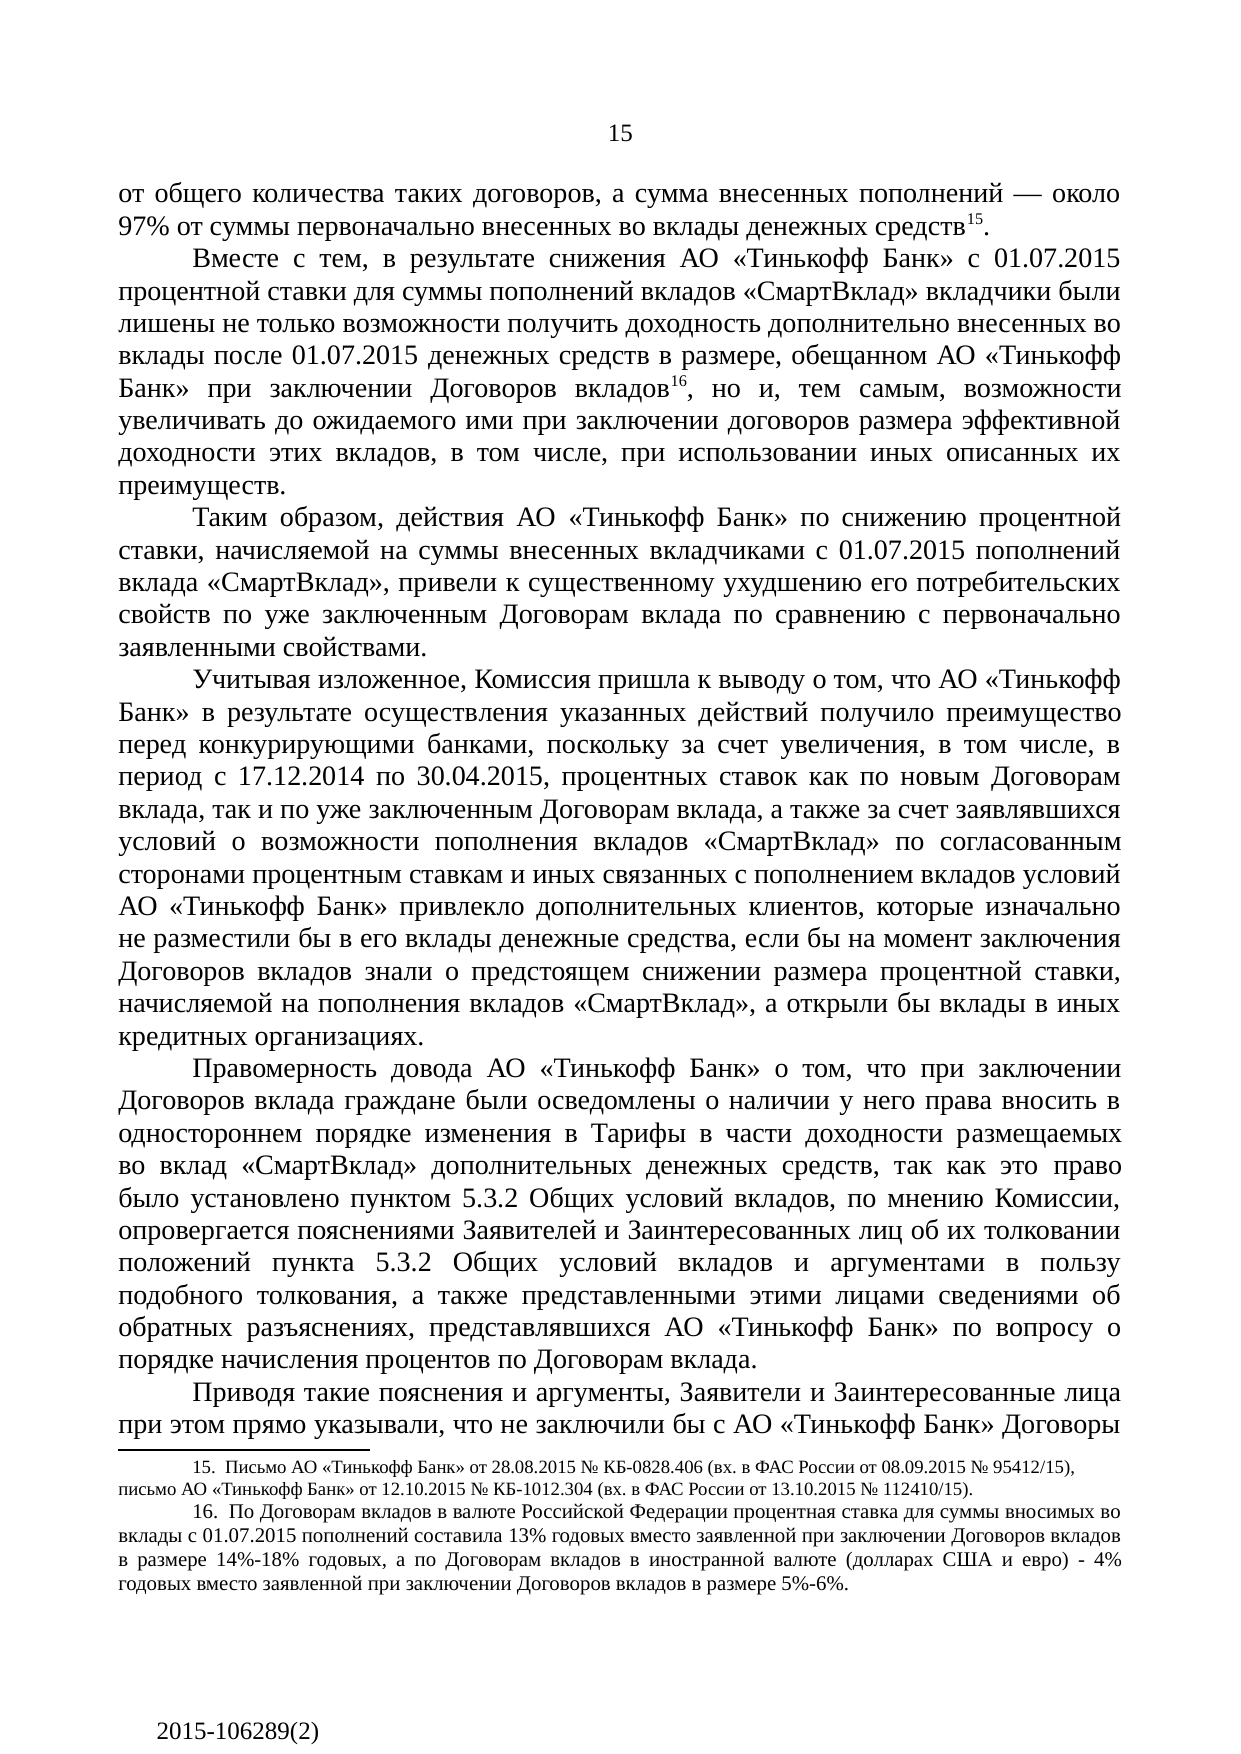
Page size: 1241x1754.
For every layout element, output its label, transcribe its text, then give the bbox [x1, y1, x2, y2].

text от общего количества таких договоров, а сумма внесенных пополнений — около 97% от суммы первоначально внесенных во вклады денежных средств. [118, 176, 1122, 241]
text Правомерность довода АО «Тинькофф Банк» о том, что при заключении Договоров вклада граждане были осведомлены о наличии у него права вносить в одностороннем порядке изменения в Тарифы в части доходности размещаемых во вклад «СмартВклад» дополнительных денежных средств, так как это право было установлено пунктом 5.3.2 Общих условий вкладов, по мнению Комиссии, опровергается пояснениями Заявителей и Заинтересованных лиц об их толковании положений пункта 5.3.2 Общих условий вкладов и аргументами в пользу подобного толкования, а также представленными этими лицами сведениями об обратных разъяснениях, представлявшихся АО «Тинькофф Банк» по вопросу о порядке начисления процентов по Договорам вклада. [118, 1051, 1122, 1375]
text . По Договорам вкладов в валюте Российской Федерации процентная ставка для суммы вносимых во вклады с 01.07.2015 пополнений составила 13% годовых вместо заявленной при заключении Договоров вкладов в размере 14%-18% годовых, а по Договорам вкладов в иностранной валюте (долларах США и евро) - 4% годовых вместо заявленной при заключении Договоров вкладов в размере 5%-6%. [118, 1499, 1122, 1595]
text Вместе с тем, в результате снижения АО «Тинькофф Банк» с 01.07.2015 процентной ставки для суммы пополнений вкладов «СмартВклад» вкладчики были лишены не только возможности получить доходность дополнительно внесенных во вклады после 01.07.2015 денежных средств в размере, обещанном АО «Тинькофф Банк» при заключении Договоров вкладов, но и, тем самым, возможности увеличивать до ожидаемого ими при заключении договоров размера эффективной доходности этих вкладов, в том числе, при использовании иных описанных их преимуществ. [118, 241, 1122, 500]
text . Письмо АО «Тинькофф Банк» от 28.08.2015 № КБ-0828.406 (вх. в ФАС России от 08.09.2015 № 95412/15), письмо АО «Тинькофф Банк» от 12.10.2015 № КБ-1012.304 (вх. в ФАС России от 13.10.2015 № 112410/15). [118, 1456, 1122, 1499]
text Приводя такие пояснения и аргументы, Заявители и Заинтересованные лица при этом прямо указывали, что не заключили бы с АО «Тинькофф Банк» Договоры [118, 1375, 1122, 1440]
text Таким образом, действия АО «Тинькофф Банк» по снижению процентной ставки, начисляемой на суммы внесенных вкладчиками с 01.07.2015 пополнений вклада «СмартВклад», привели к существенному ухудшению его потребительских свойств по уже заключенным Договорам вклада по сравнению с первоначально заявленными свойствами. [118, 500, 1122, 662]
text Учитывая изложенное, Комиссия пришла к выводу о том, что АО «Тинькофф Банк» в результате осуществления указанных действий получило преимущество перед конкурирующими банками, поскольку за счет увеличения, в том числе, в период с 17.12.2014 по 30.04.2015, процентных ставок как по новым Договорам вклада, так и по уже заключенным Договорам вклада, а также за счет заявлявшихся условий о возможности пополнения вкладов «СмартВклад» по согласованным сторонами процентным ставкам и иных связанных с пополнением вкладов условий АО «Тинькофф Банк» привлекло дополнительных клиентов, которые изначально не разместили бы в его вклады денежные средства, если бы на момент заключения Договоров вкладов знали о предстоящем снижении размера процентной ставки, начисляемой на пополнения вкладов «СмартВклад», а открыли бы вклады в иных кредитных организациях. [118, 662, 1122, 1051]
